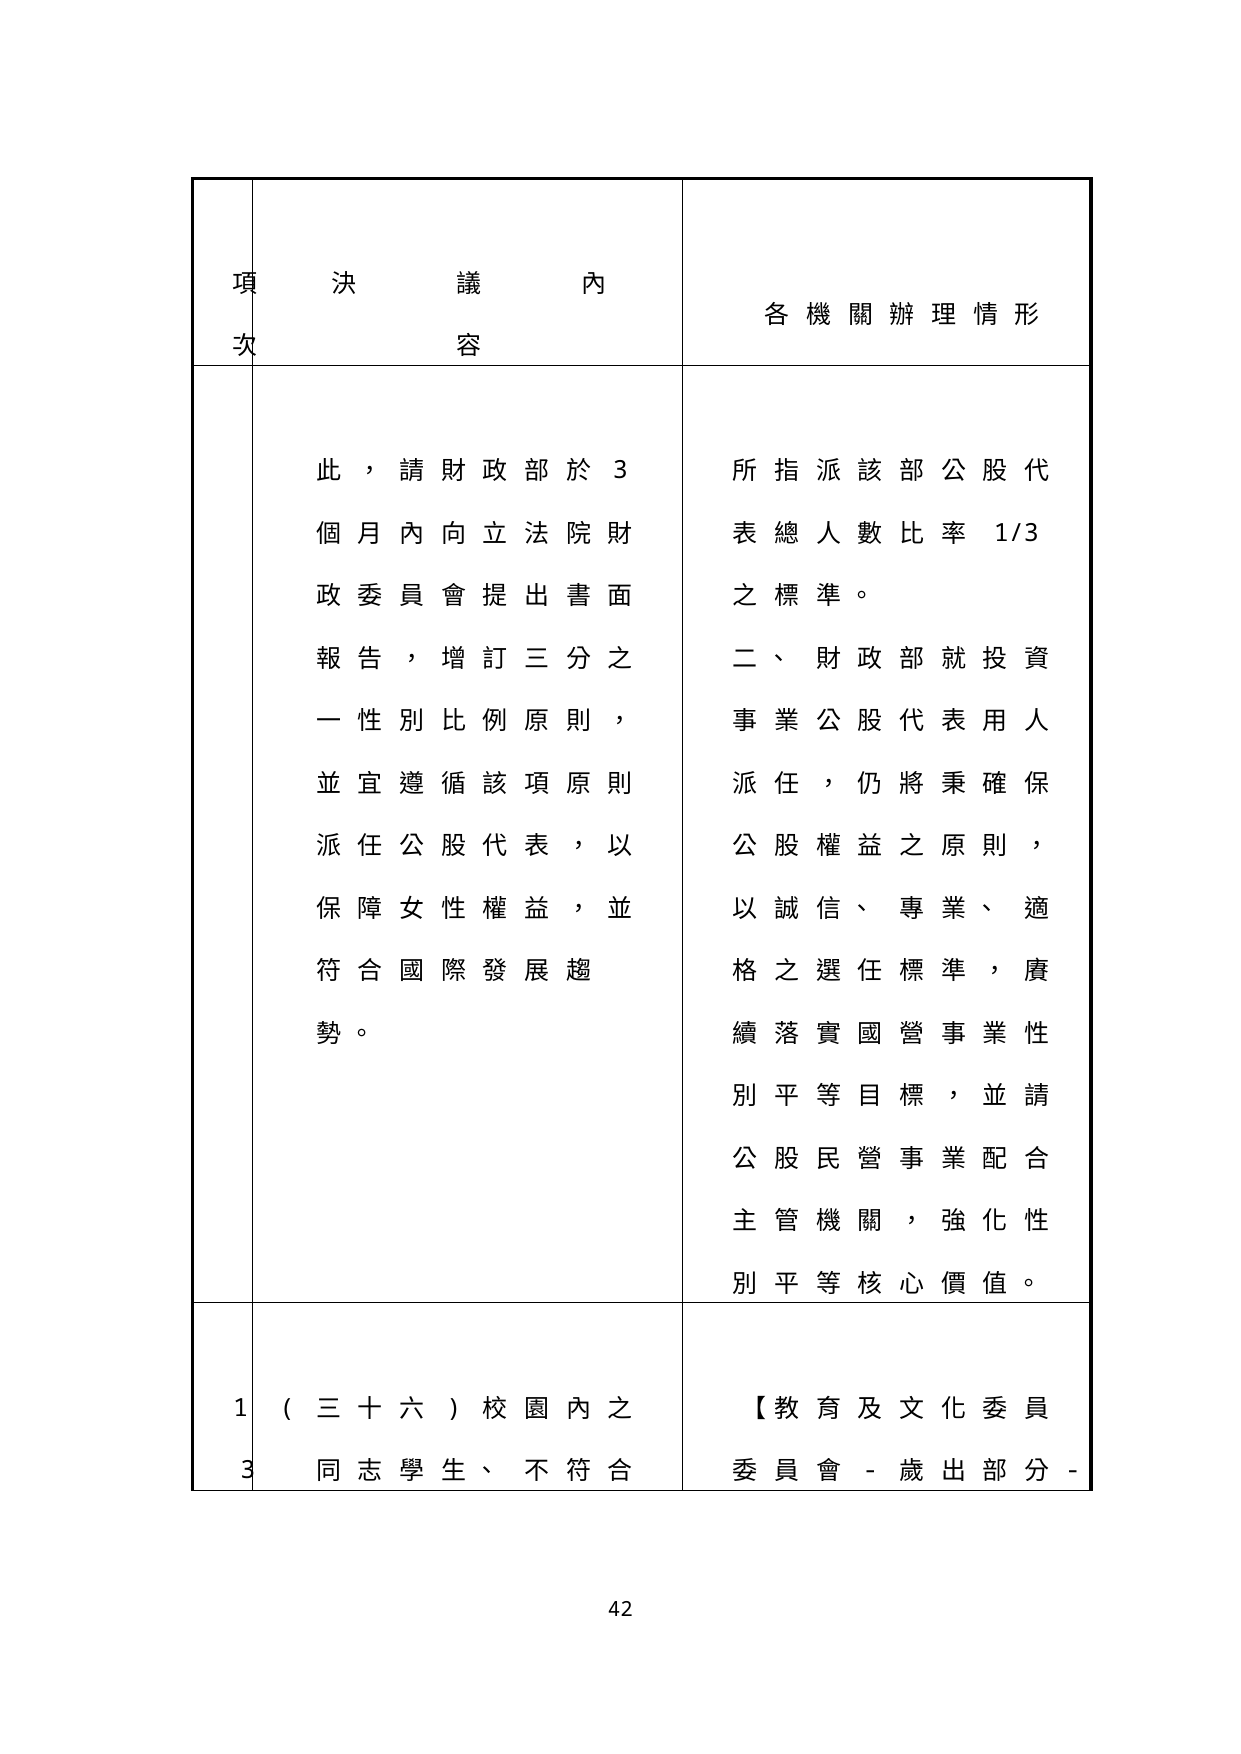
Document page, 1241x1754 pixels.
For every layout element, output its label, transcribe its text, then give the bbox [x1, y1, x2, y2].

table_header 各機關辦理情形 [683, 180, 1089, 365]
table_cell 【教育及文化委員委員會-歲出部分- [683, 1303, 1089, 1490]
table_header 決 議 內 容 [253, 180, 682, 365]
table_cell 此，請財政部於3個月內向立法院財政委員會提出書面報告，增訂三分之一性別比例原則，並宜遵循該項原則派任公股代表，以保障女性權益，並符合國際發展趨勢。 [253, 366, 682, 1302]
table_cell (三十六)校園內之同志學生、不符合 [253, 1303, 682, 1490]
table_header 項次 [194, 180, 252, 365]
table_cell 12. [194, 366, 252, 1302]
table_cell 所指派該部公股代表總人數比率1/3之標準。 二、財政部就投資事業公股代表用人派任，仍將秉確保公股權益之原則，以誠信、專業、適格之選任標準，賡續落實國營事業性別平等目標，並請公股民營事業配合主管機關，強化性別平等核心價值。 [683, 366, 1089, 1302]
table_cell 13. [194, 1303, 252, 1490]
